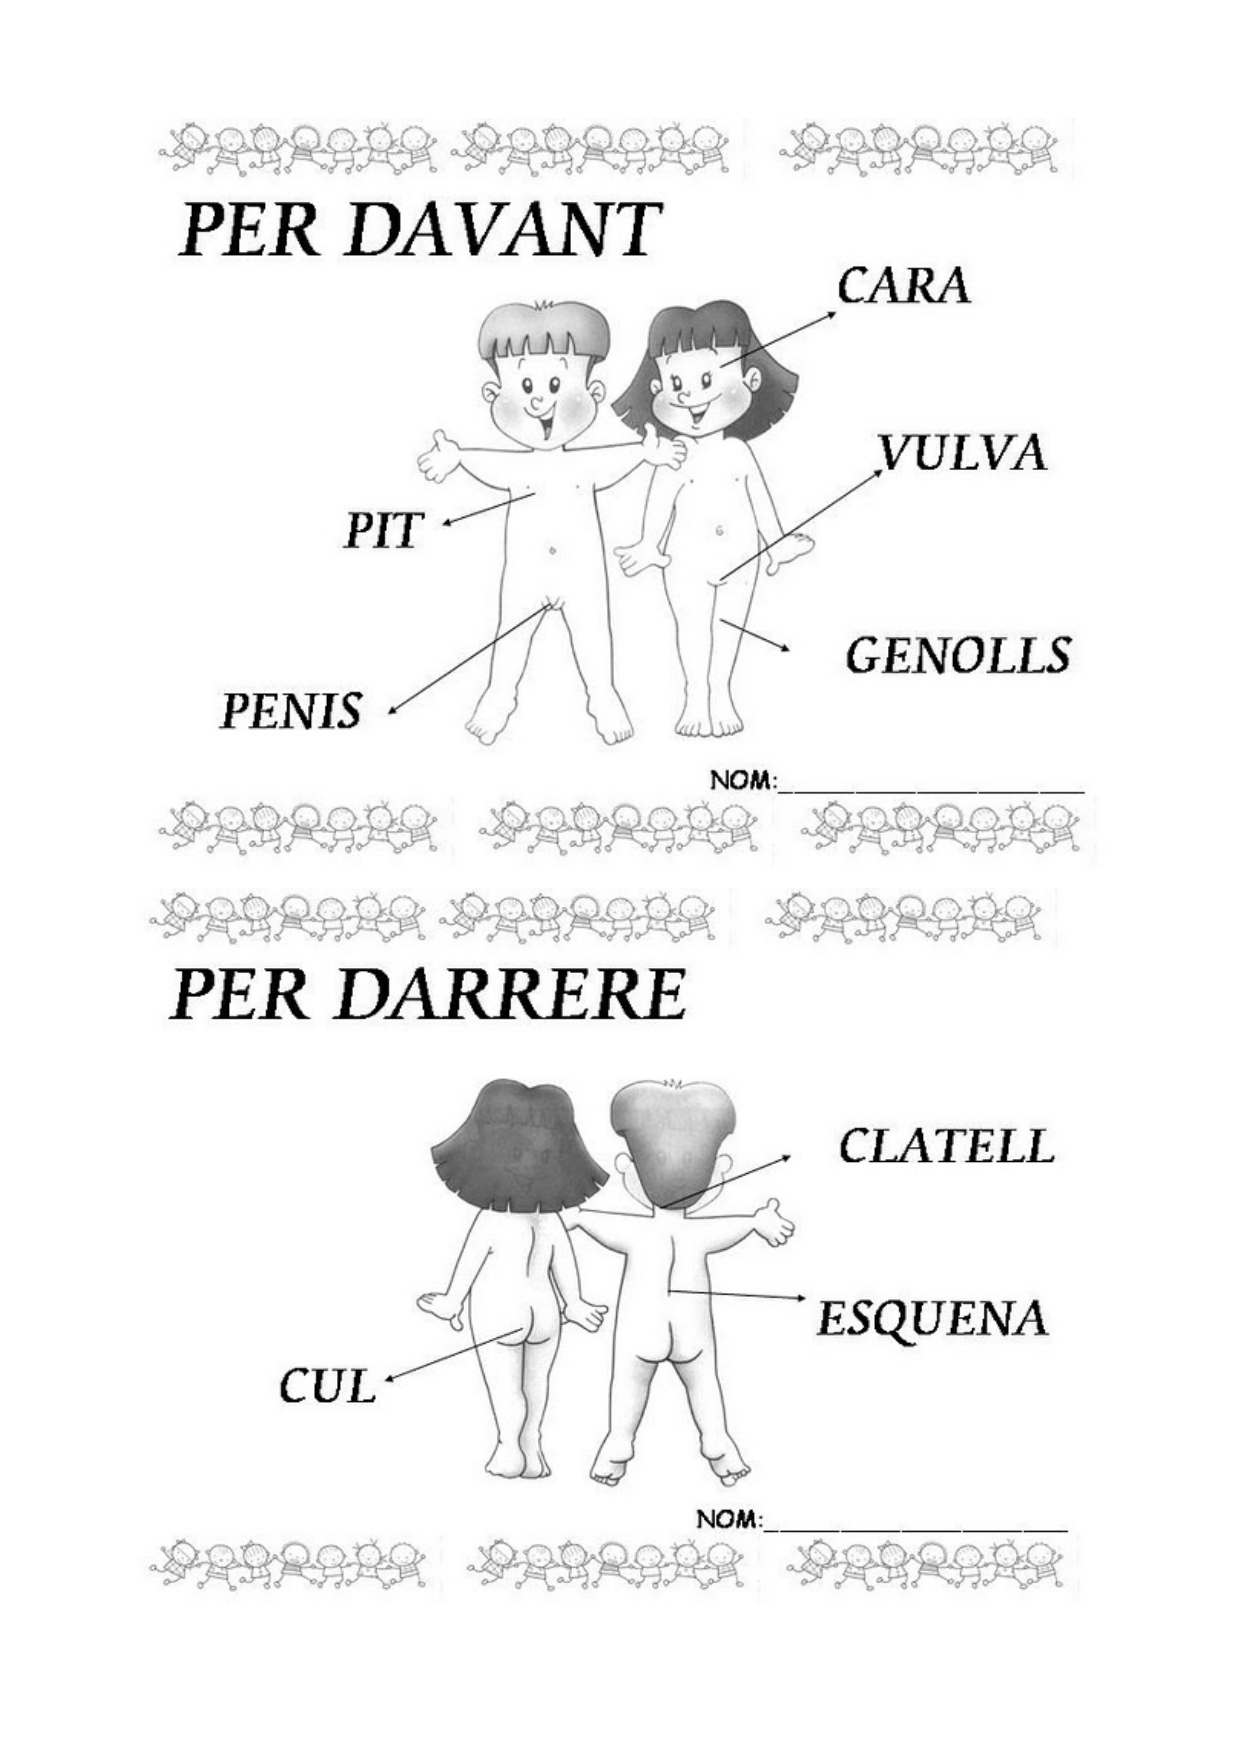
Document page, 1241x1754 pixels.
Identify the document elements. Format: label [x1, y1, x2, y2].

picture [129, 118, 1111, 869]
picture [120, 888, 1094, 1604]
